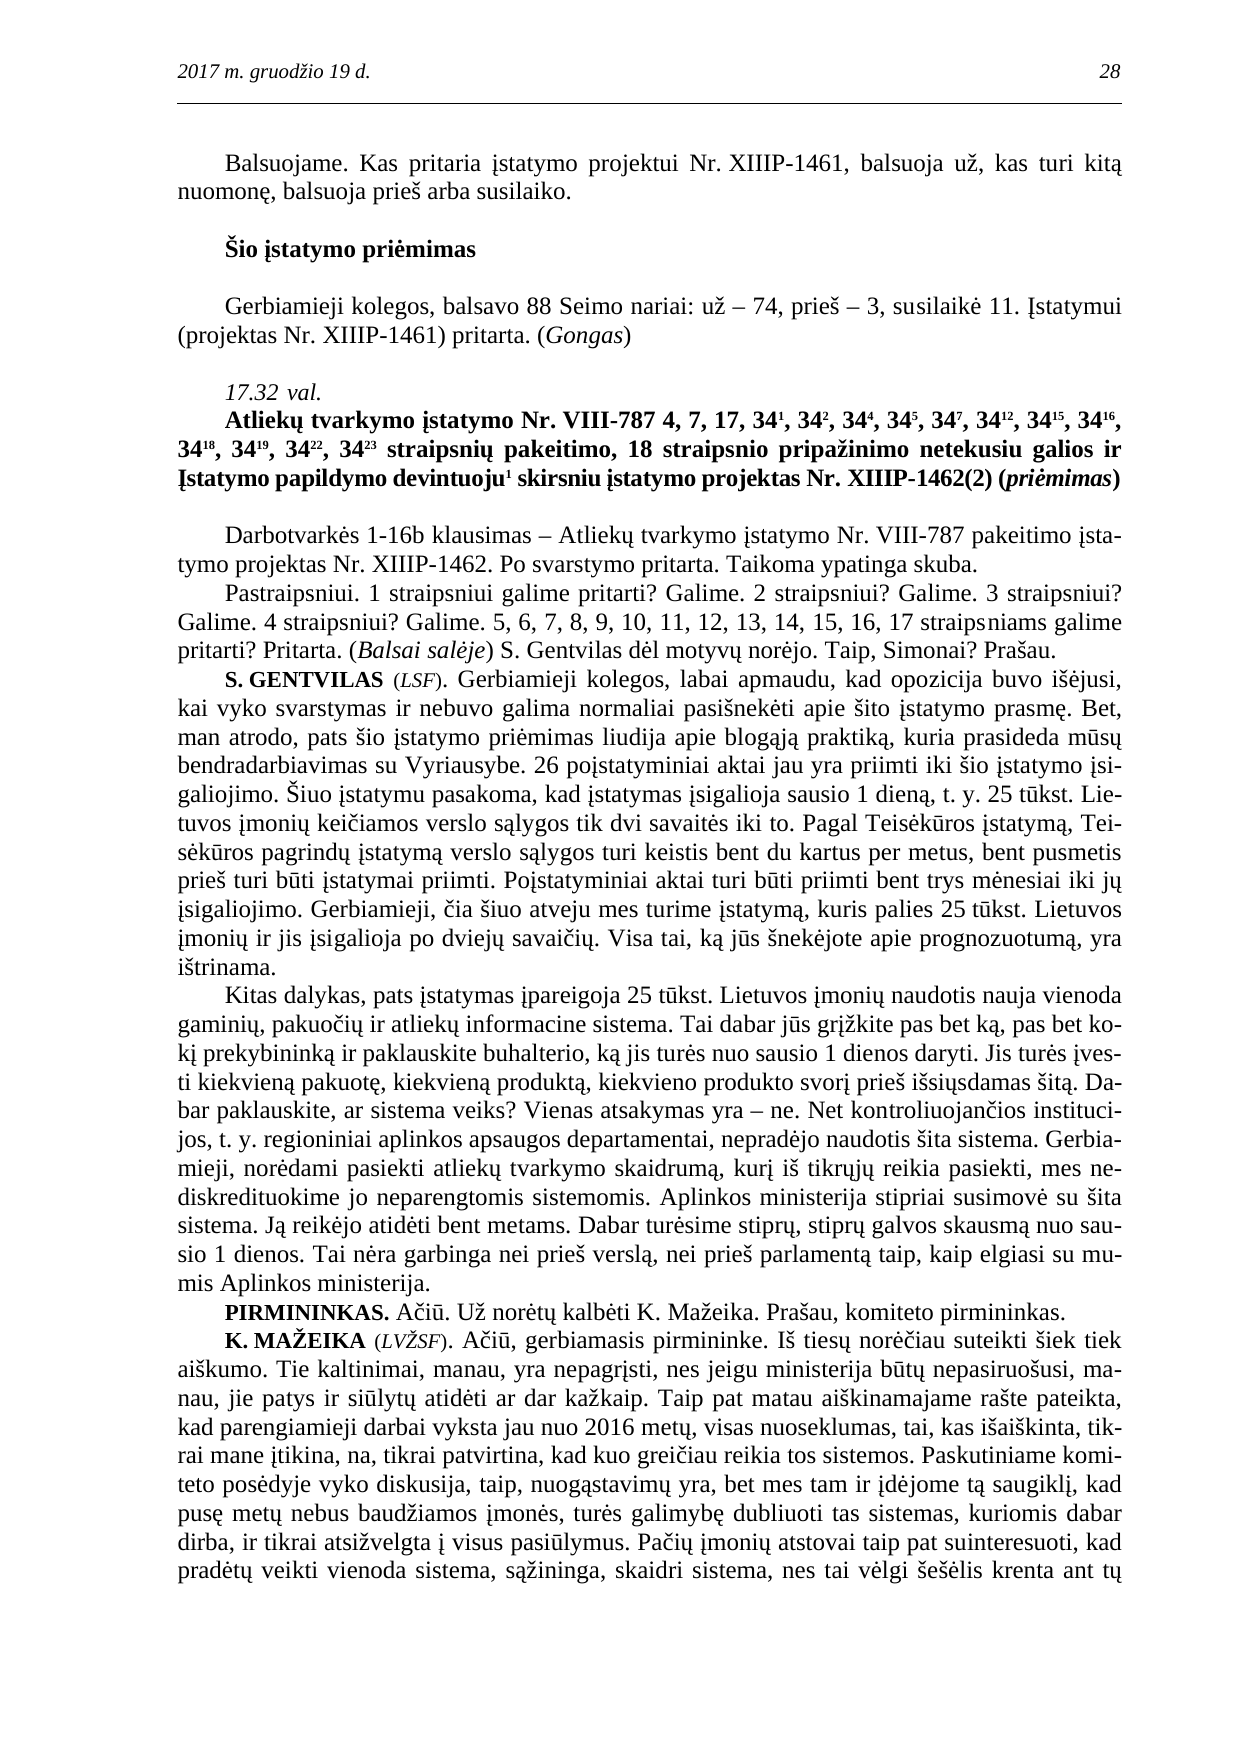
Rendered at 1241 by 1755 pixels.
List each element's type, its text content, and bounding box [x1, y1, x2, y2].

text Dar­bo­tvarkės 1-16b klau­si­mas – At­lie­kų tvar­ky­mo įsta­ty­mo Nr. VIII-787 pa­kei­ti­mo įsta­ty­mo pro­jek­tas Nr. XIIIP-1462. Po svars­ty­mo pri­tar­ta. Tai­ko­ma ypa­tin­ga sku­ba. [177, 520, 1122, 578]
text Pa­straips­niui. 1 straips­niui ga­li­me pri­tar­ti? Ga­li­me. 2 straips­niui? Ga­li­me. 3 straips­niui? Ga­li­me. 4 straips­niui? Ga­li­me. 5, 6, 7, 8, 9, 10, 11, 12, 13, 14, 15, 16, 17 straips­niams ga­li­me pri­tar­ti? Pri­tar­ta. (Bal­sai sa­lė­je) S. Gent­vi­las dėl mo­ty­vų no­rė­jo. Taip, Si­mo­nai? Pra­šau. [177, 578, 1122, 664]
text Ger­bia­mie­ji ko­le­gos, bal­sa­vo 88 Sei­mo na­riai: už – 74, prieš – 3, su­si­lai­kė 11. Įsta­ty­mui (pro­jek­tas Nr. XIIIP-1461) pri­tar­ta. (Gon­gas) [177, 291, 1122, 349]
text S. GENTVILAS (LSF). Ger­bia­mie­ji ko­le­gos, la­bai ap­mau­du, kad opo­zi­ci­ja bu­vo iš­ėju­si, kai vy­ko svars­ty­mas ir ne­bu­vo ga­li­ma nor­ma­liai pa­si­šne­kė­ti apie ši­to įsta­ty­mo pras­mę. Bet, man at­ro­do, pats šio įsta­ty­mo pri­ėmi­mas liu­di­ja apie blo­gą­ją prak­ti­ką, ku­ria pra­si­de­da mū­sų ben­dra­dar­bia­vi­mas su Vy­riau­sy­be. 26 po­įsta­ty­mi­niai ak­tai jau yra pri­im­ti iki šio įsta­ty­mo įsi­ga­lio­ji­mo. Šiuo įsta­ty­mu pa­sa­ko­ma, kad įsta­ty­mas įsi­ga­lio­ja sau­sio 1 die­ną, t. y. 25 tūkst. Lie­tu­vos įmo­nių kei­čia­mos ver­slo są­ly­gos tik dvi sa­vai­tės iki to. Pa­gal Tei­sė­kū­ros įsta­ty­mą, Tei­sė­kū­ros pa­grin­dų įsta­ty­mą ver­slo są­ly­gos tu­ri keis­tis bent du kar­tus per me­tus, bent pus­me­tis prieš tu­ri bū­ti įsta­ty­mai pri­im­ti. Po­įsta­ty­mi­niai ak­tai tu­ri bū­ti pri­im­ti bent trys mė­ne­siai iki jų įsi­ga­lio­ji­mo. Ger­bia­mie­ji, čia šiuo at­ve­ju mes tu­ri­me įsta­ty­mą, ku­ris pa­lies 25 tūkst. Lie­tu­vos įmo­nių ir jis įsi­ga­lio­ja po dvie­jų sa­vai­čių. Vi­sa tai, ką jūs šne­kė­jo­te apie prog­no­zuo­tu­mą, yra iš­tri­na­ma. [177, 664, 1122, 980]
text Bal­suo­ja­me. Kas pri­ta­ria įsta­ty­mo pro­jek­tui Nr. XIIIP-1461, bal­suo­ja už, kas tu­ri ki­tą nuo­mo­nę, bal­suo­ja prieš ar­ba su­si­lai­ko. [177, 148, 1122, 205]
text At­lie­kų tvar­ky­mo įsta­ty­mo Nr. VIII-787 4, 7, 17, 341, 342, 344, 345, 347, 3412, 3415, 3416, 3418, 3419, 3422, 3423 straips­nių pa­kei­ti­mo, 18 straips­nio pri­pa­ži­ni­mo ne­te­ku­siu galios ir Įsta­ty­mo pa­pil­dy­mo de­vin­tuo­ju1 skir­sniu įsta­ty­mo pro­jek­tas Nr. XIIIP-1462(2) (pri­ėmi­mas) [177, 405, 1122, 492]
text Šio įsta­ty­mo pri­ėmi­mas [177, 234, 1122, 263]
text Ki­tas da­ly­kas, pats įsta­ty­mas įpa­rei­go­ja 25 tūkst. Lie­tu­vos įmo­nių nau­do­tis nau­ja vie­noda ga­mi­nių, pa­kuo­čių ir at­lie­kų in­for­ma­ci­ne sis­te­ma. Tai da­bar jūs grįž­ki­te pas bet ką, pas bet ko­kį pre­ky­bi­nin­ką ir pa­klaus­ki­te bu­hal­te­rio, ką jis tu­rės nuo sau­sio 1 die­nos da­ry­ti. Jis tu­rės įves­ti kiek­vie­ną pa­kuo­tę, kiek­vie­ną pro­duk­tą, kiek­vie­no pro­duk­to svo­rį prieš iš­siųs­da­mas ši­tą. Da­bar pa­klaus­ki­te, ar sis­te­ma veiks? Vie­nas at­sa­ky­mas yra – ne. Net kon­tro­liuo­jan­čios ins­ti­tu­ci­jos, t. y. re­gio­ni­niai ap­lin­kos ap­sau­gos de­par­ta­men­tai, ne­pra­dė­jo nau­do­tis ši­ta sis­te­ma. Ger­bia­mie­ji, no­rė­da­mi pa­siek­ti at­lie­kų tvar­ky­mo skaid­ru­mą, ku­rį iš tik­rų­jų rei­kia pa­siek­ti, mes ne­disk­re­di­tuo­ki­me jo ne­pa­reng­to­mis sis­te­mo­mis. Ap­lin­kos mi­nis­te­ri­ja stip­riai su­si­mo­vė su ši­ta sis­te­ma. Ją rei­kė­jo ati­dė­ti bent me­tams. Da­bar tu­rė­si­me stip­rų, stip­rų gal­vos skaus­mą nuo sau­sio 1 die­nos. Tai nė­ra gar­bin­ga nei prieš ver­slą, nei prieš par­la­men­tą taip, kaip el­gia­si su mu­mis Ap­lin­kos mi­nis­te­ri­ja. [177, 980, 1122, 1297]
text K. MAŽEIKA (LVŽSF). Ačiū, ger­bia­ma­sis pir­mi­nin­ke. Iš tie­sų no­rė­čiau su­teik­ti šiek tiek aiš­ku­mo. Tie kal­ti­ni­mai, ma­nau, yra ne­pa­grįs­ti, nes jei­gu mi­nis­te­ri­ja bū­tų ne­pa­si­ruo­šu­si, ma­nau, jie pa­tys ir siū­ly­tų ati­dė­ti ar dar kaž­kaip. Taip pat ma­tau aiš­ki­na­ma­ja­me raš­te pa­teik­ta, kad pa­ren­gia­mie­ji dar­bai vyks­ta jau nuo 2016 me­tų, vi­sas nuo­sek­lu­mas, tai, kas iš­aiš­kin­ta, tik­rai ma­ne įti­ki­na, na, tik­rai pa­tvir­ti­na, kad kuo grei­čiau rei­kia tos sis­te­mos. Pas­ku­ti­nia­me ko­mi­te­to po­sė­dy­je vy­ko dis­ku­si­ja, taip, nuo­gąs­ta­vi­mų yra, bet mes tam ir įdė­jo­me tą sau­gik­lį, kad pu­sę me­tų ne­bus bau­džia­mos įmo­nės, tu­rės ga­li­my­bę dub­liuo­ti tas sis­te­mas, ku­rio­mis da­bar dir­ba, ir tik­rai at­si­žvelg­ta į vi­sus pa­siū­ly­mus. Pa­čių įmo­nių at­sto­vai taip pat su­in­te­re­suo­ti, kad pra­dė­tų veik­ti vie­noda sis­te­ma, są­ži­nin­ga, skaid­ri sis­te­ma, nes tai vėl­gi še­šė­lis kren­ta ant tų [177, 1325, 1122, 1584]
text PIRMININKAS. Ačiū. Už no­rė­tų kal­bė­ti K. Ma­žei­ka. Pra­šau, ko­mi­te­to pir­mi­nin­kas. [177, 1297, 1122, 1325]
text 17.32 val. [224, 378, 1122, 405]
